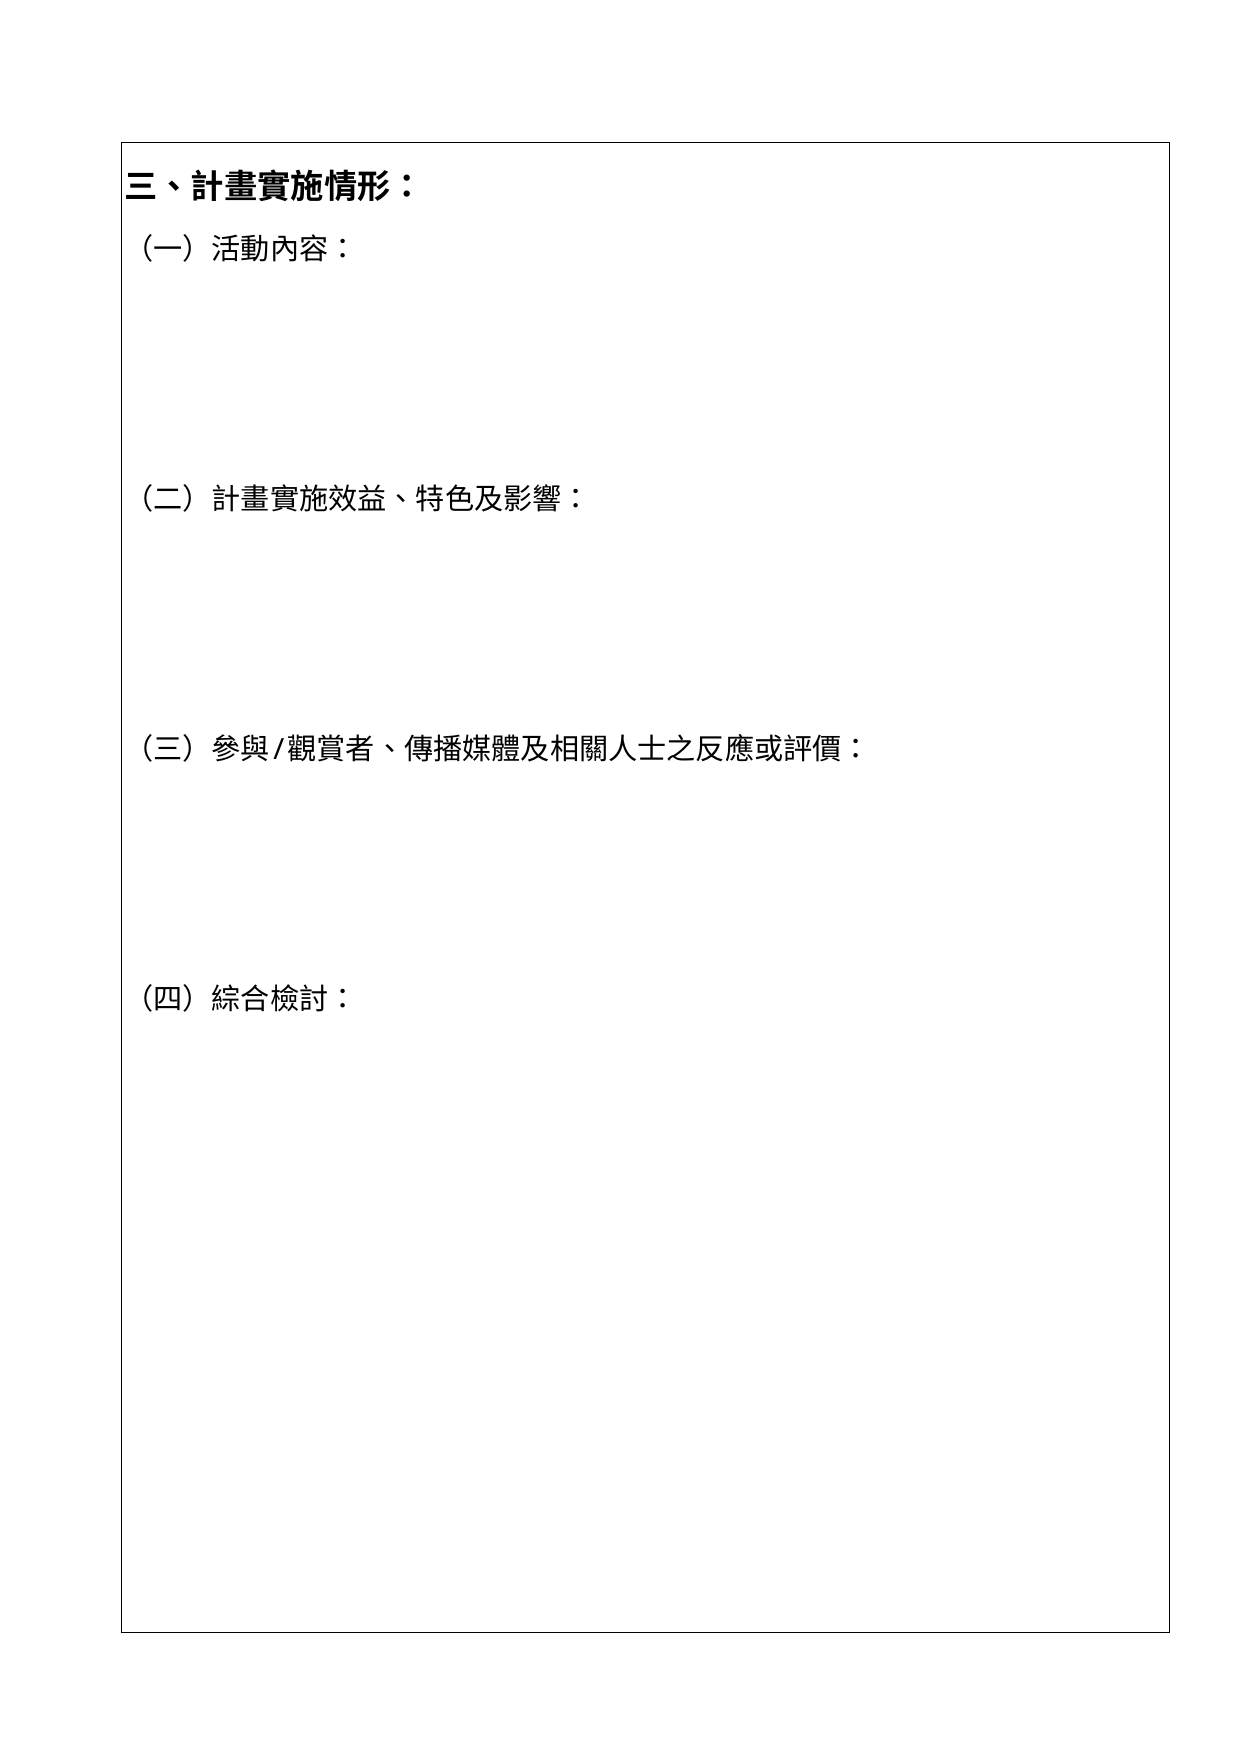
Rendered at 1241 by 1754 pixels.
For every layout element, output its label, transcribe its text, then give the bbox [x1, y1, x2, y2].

table_cell 三、計畫實施情形： （一）活動內容： （二）計畫實施效益、特色及影響： （三）參與/觀賞者、傳播媒體及相關人士之反應或評價： （四）綜合檢討： [122, 143, 1169, 1632]
